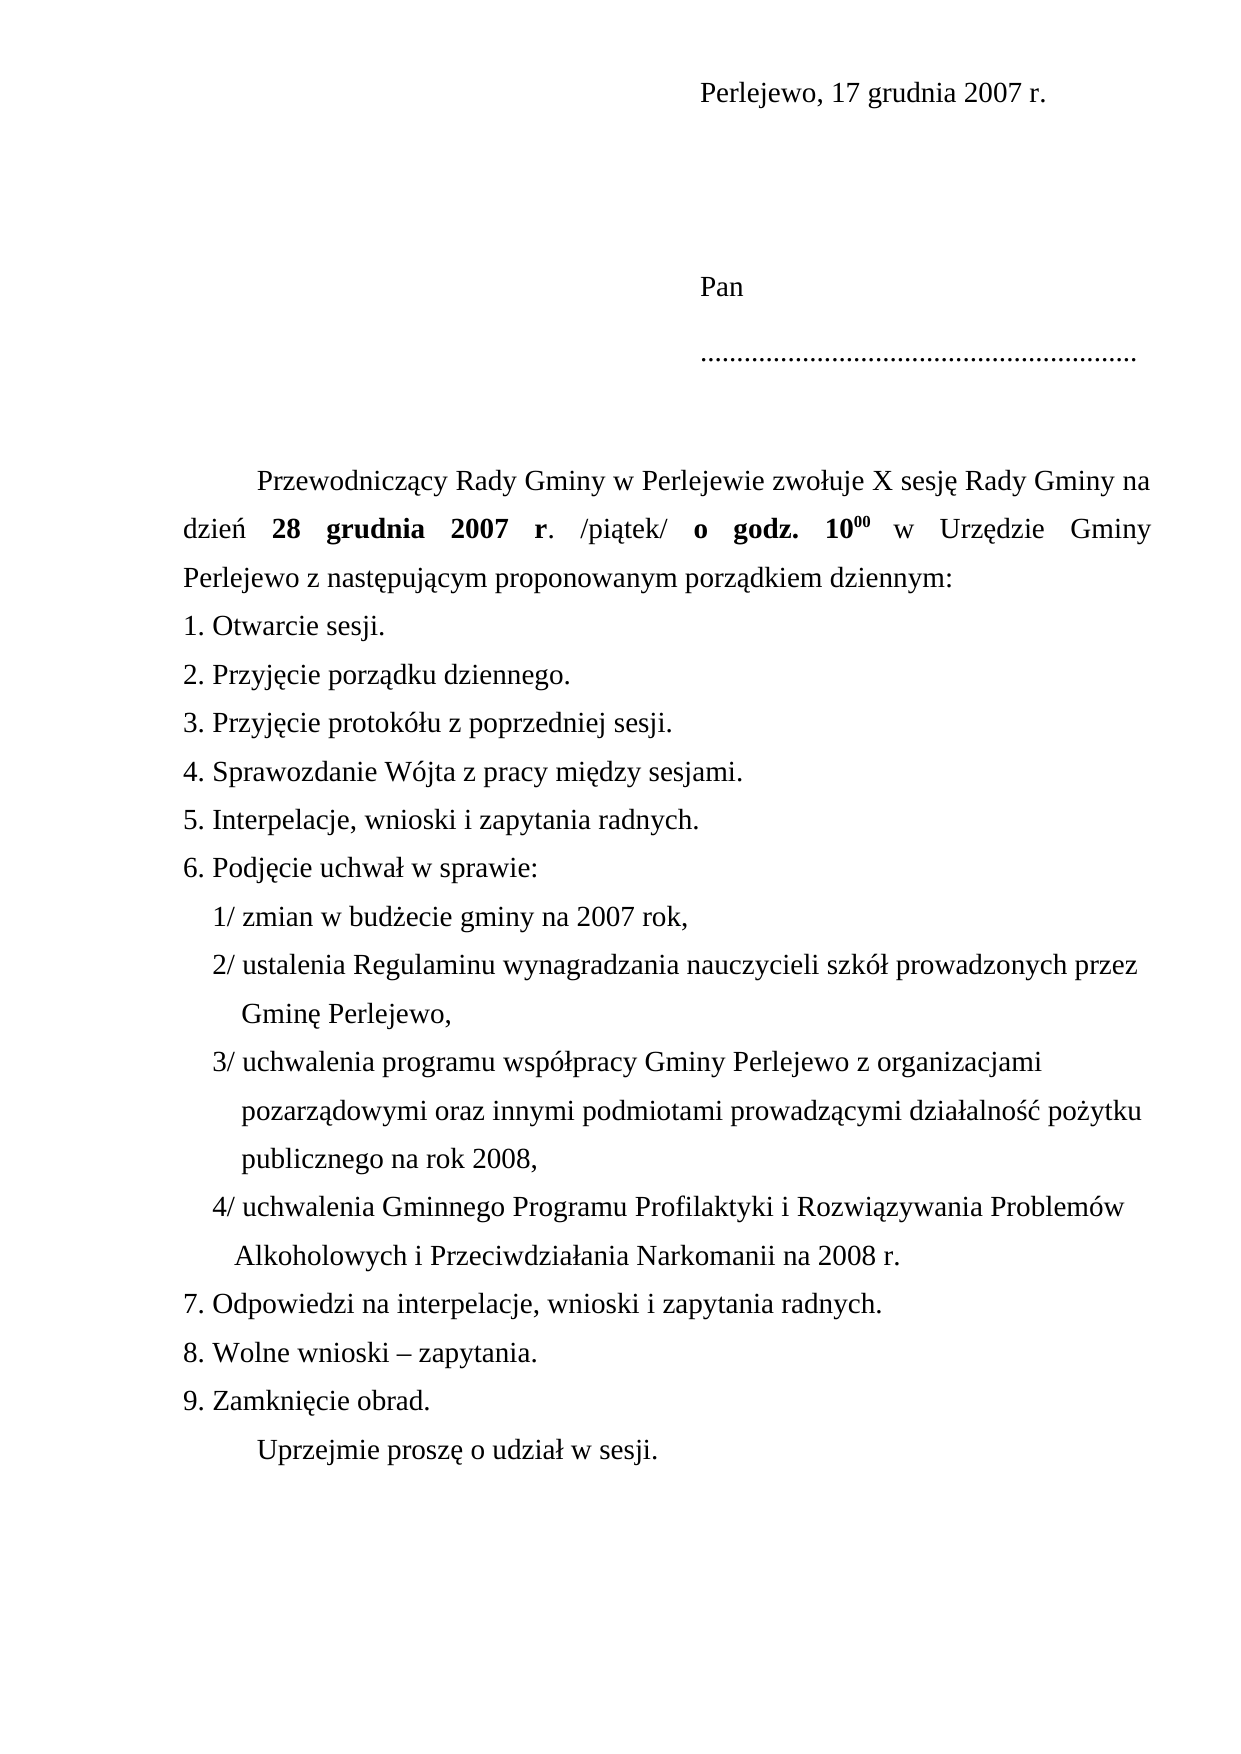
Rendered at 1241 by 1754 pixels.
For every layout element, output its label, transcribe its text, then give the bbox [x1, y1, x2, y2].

text Przewodniczący Rady Gminy w Perlejewie zwołuje X sesję Rady Gminy na dzień 28 grudnia 2007 r. /piątek/ o godz. 1000 w Urzędzie Gminy Perlejewo z następującym proponowanym porządkiem dziennym: [183, 464, 1152, 593]
text 4/ uchwalenia Gminnego Programu Profilaktyki i Rozwiązywania Problemów [183, 1191, 1152, 1223]
text Perlejewo, 17 grudnia 2007 r. [183, 77, 1152, 109]
text publicznego na rok 2008, [183, 1142, 1152, 1175]
text pozarządowymi oraz innymi podmiotami prowadzącymi działalność pożytku [183, 1094, 1152, 1126]
text 5. Interpelacje, wnioski i zapytania radnych. [183, 803, 1152, 836]
text 2/ ustalenia Regulaminu wynagradzania nauczycieli szkół prowadzonych przez [183, 949, 1152, 981]
text 3/ uchwalenia programu współpracy Gminy Perlejewo z organizacjami [183, 1046, 1152, 1078]
text 2. Przyjęcie porządku dziennego. [183, 658, 1152, 690]
text 3. Przyjęcie protokółu z poprzedniej sesji. [183, 706, 1152, 739]
text Gminę Perlejewo, [183, 997, 1152, 1029]
text ............................................................ [183, 335, 1152, 367]
text 9. Zamknięcie obrad. [183, 1384, 1152, 1417]
text 7. Odpowiedzi na interpelacje, wnioski i zapytania radnych. [183, 1288, 1152, 1320]
text 6. Podjęcie uchwał w sprawie: [183, 852, 1152, 884]
text Alkoholowych i Przeciwdziałania Narkomanii na 2008 r. [183, 1239, 1152, 1272]
text Uprzejmie proszę o udział w sesji. [183, 1433, 1152, 1465]
text 1. Otwarcie sesji. [183, 609, 1152, 642]
text 8. Wolne wnioski – zapytania. [183, 1336, 1152, 1368]
text Pan [183, 271, 1152, 303]
text 1/ zmian w budżecie gminy na 2007 rok, [183, 900, 1152, 932]
text 4. Sprawozdanie Wójta z pracy między sesjami. [183, 755, 1152, 787]
